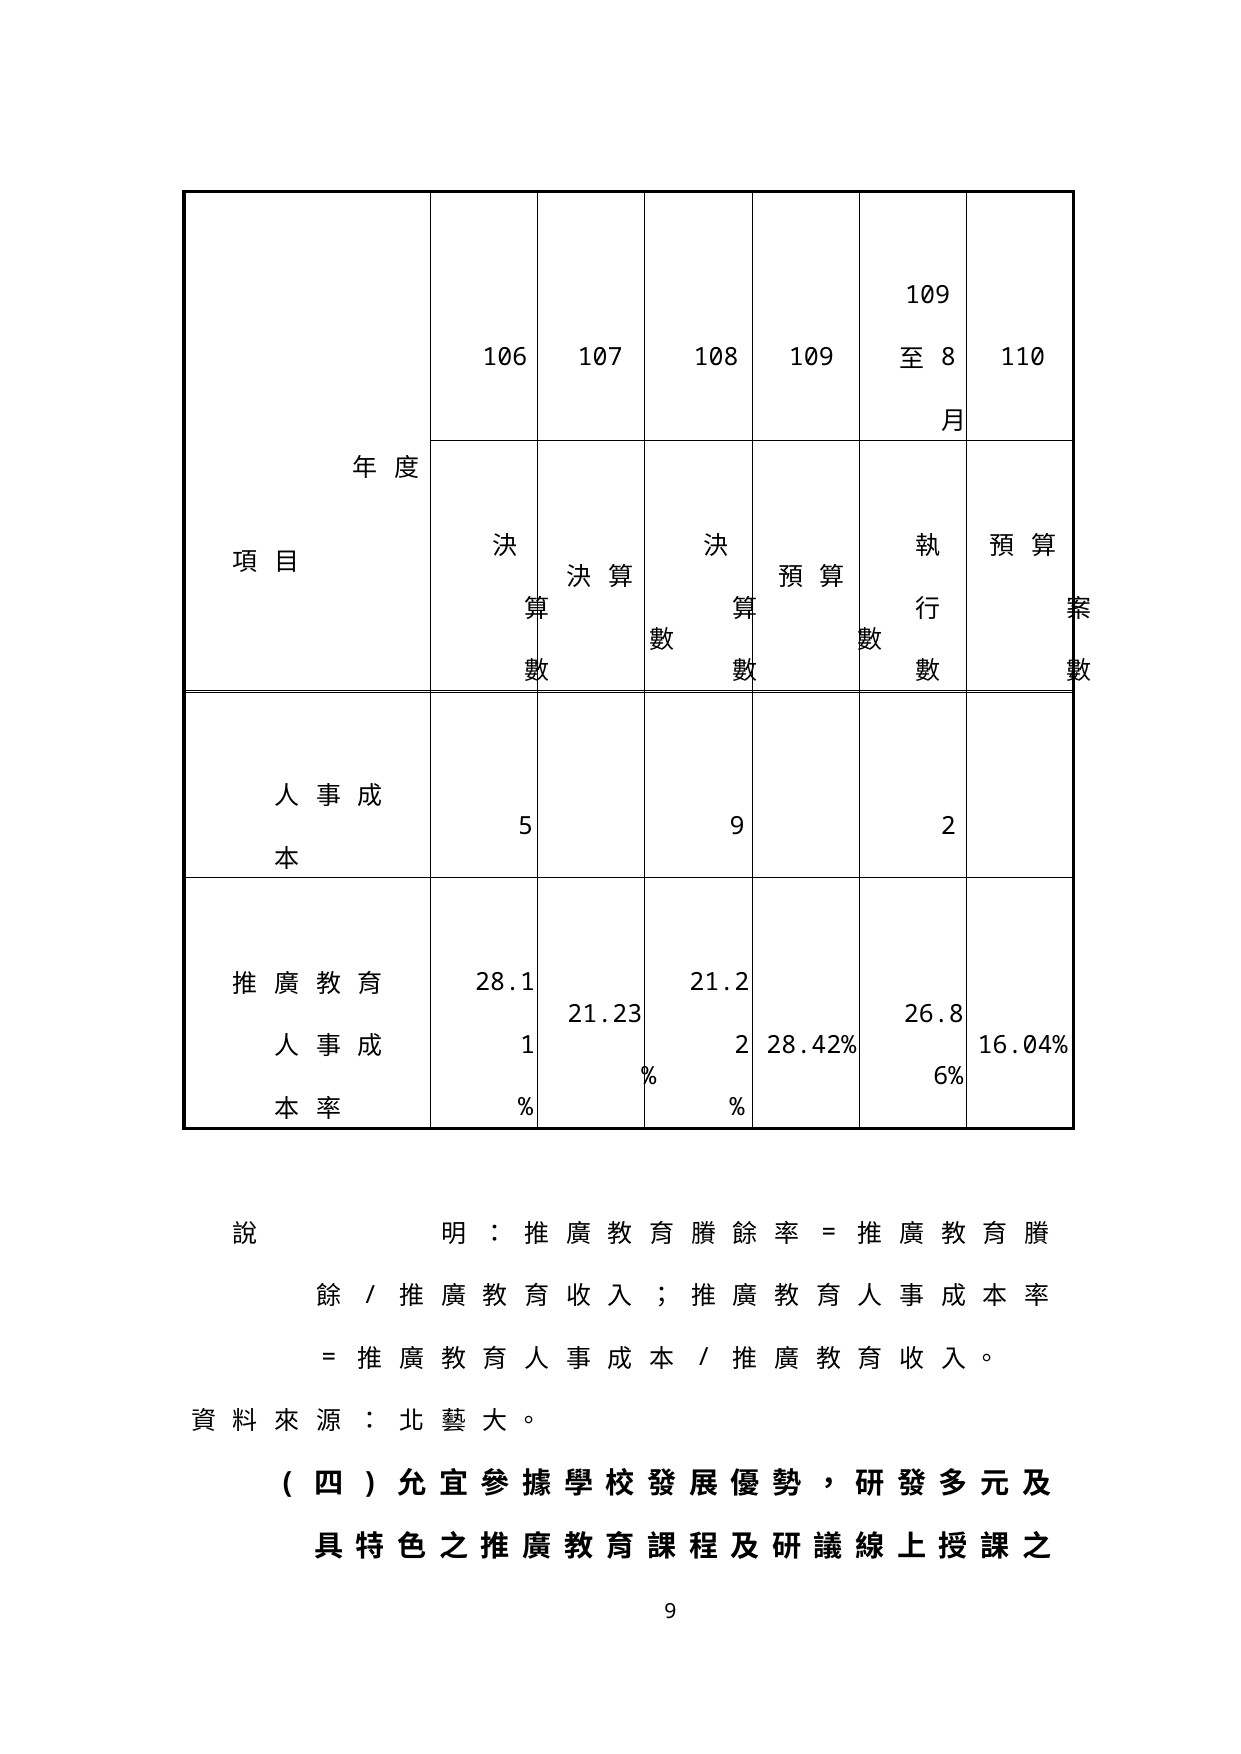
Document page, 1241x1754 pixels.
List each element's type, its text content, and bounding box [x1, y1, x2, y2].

table_cell 預算數 [753, 441, 859, 689]
table_cell 16.04% [967, 878, 1072, 1127]
table_header 109 至8月 [860, 193, 966, 439]
table_cell [538, 693, 644, 877]
table_cell 人事成本 [186, 693, 430, 877]
table_cell [967, 693, 1072, 877]
table_cell 預算案數 [967, 441, 1072, 689]
table_cell 推廣教育人事成本率 [186, 878, 430, 1127]
table_cell 21.23% [538, 878, 644, 1127]
table_cell 2 [860, 693, 966, 877]
table_cell 執行數 [860, 441, 966, 689]
table_header 107 [538, 193, 644, 439]
table_cell 9 [645, 693, 752, 877]
table_cell 決算數 [431, 441, 537, 689]
table_cell 28.11% [431, 878, 537, 1127]
table_cell 決算數 [538, 441, 644, 689]
table_cell 26.86% [860, 878, 966, 1127]
table_header 108 [645, 193, 752, 439]
table_cell 21.22% [645, 878, 752, 1127]
table_cell 28.42% [753, 878, 859, 1127]
text 說 明：推廣教育賸餘率=推廣教育賸餘/推廣教育收入；推廣教育人事成本率=推廣教育人事成本/推廣教育收入。 [186, 1189, 1058, 1377]
table_header 110 [967, 193, 1072, 439]
text (四)允宜參據學校發展優勢，研發多元及具特色之推廣教育課程及研議線上授課之 [242, 1439, 1058, 1564]
table_header 109 [753, 193, 859, 439]
table_header 年度 項目 [186, 193, 430, 689]
text 資料來源：北藝大。 [183, 1377, 1058, 1439]
table_header 106 [431, 193, 537, 439]
table_cell 5 [431, 693, 537, 877]
table_cell 決算數 [645, 441, 752, 689]
table_cell [753, 693, 859, 877]
